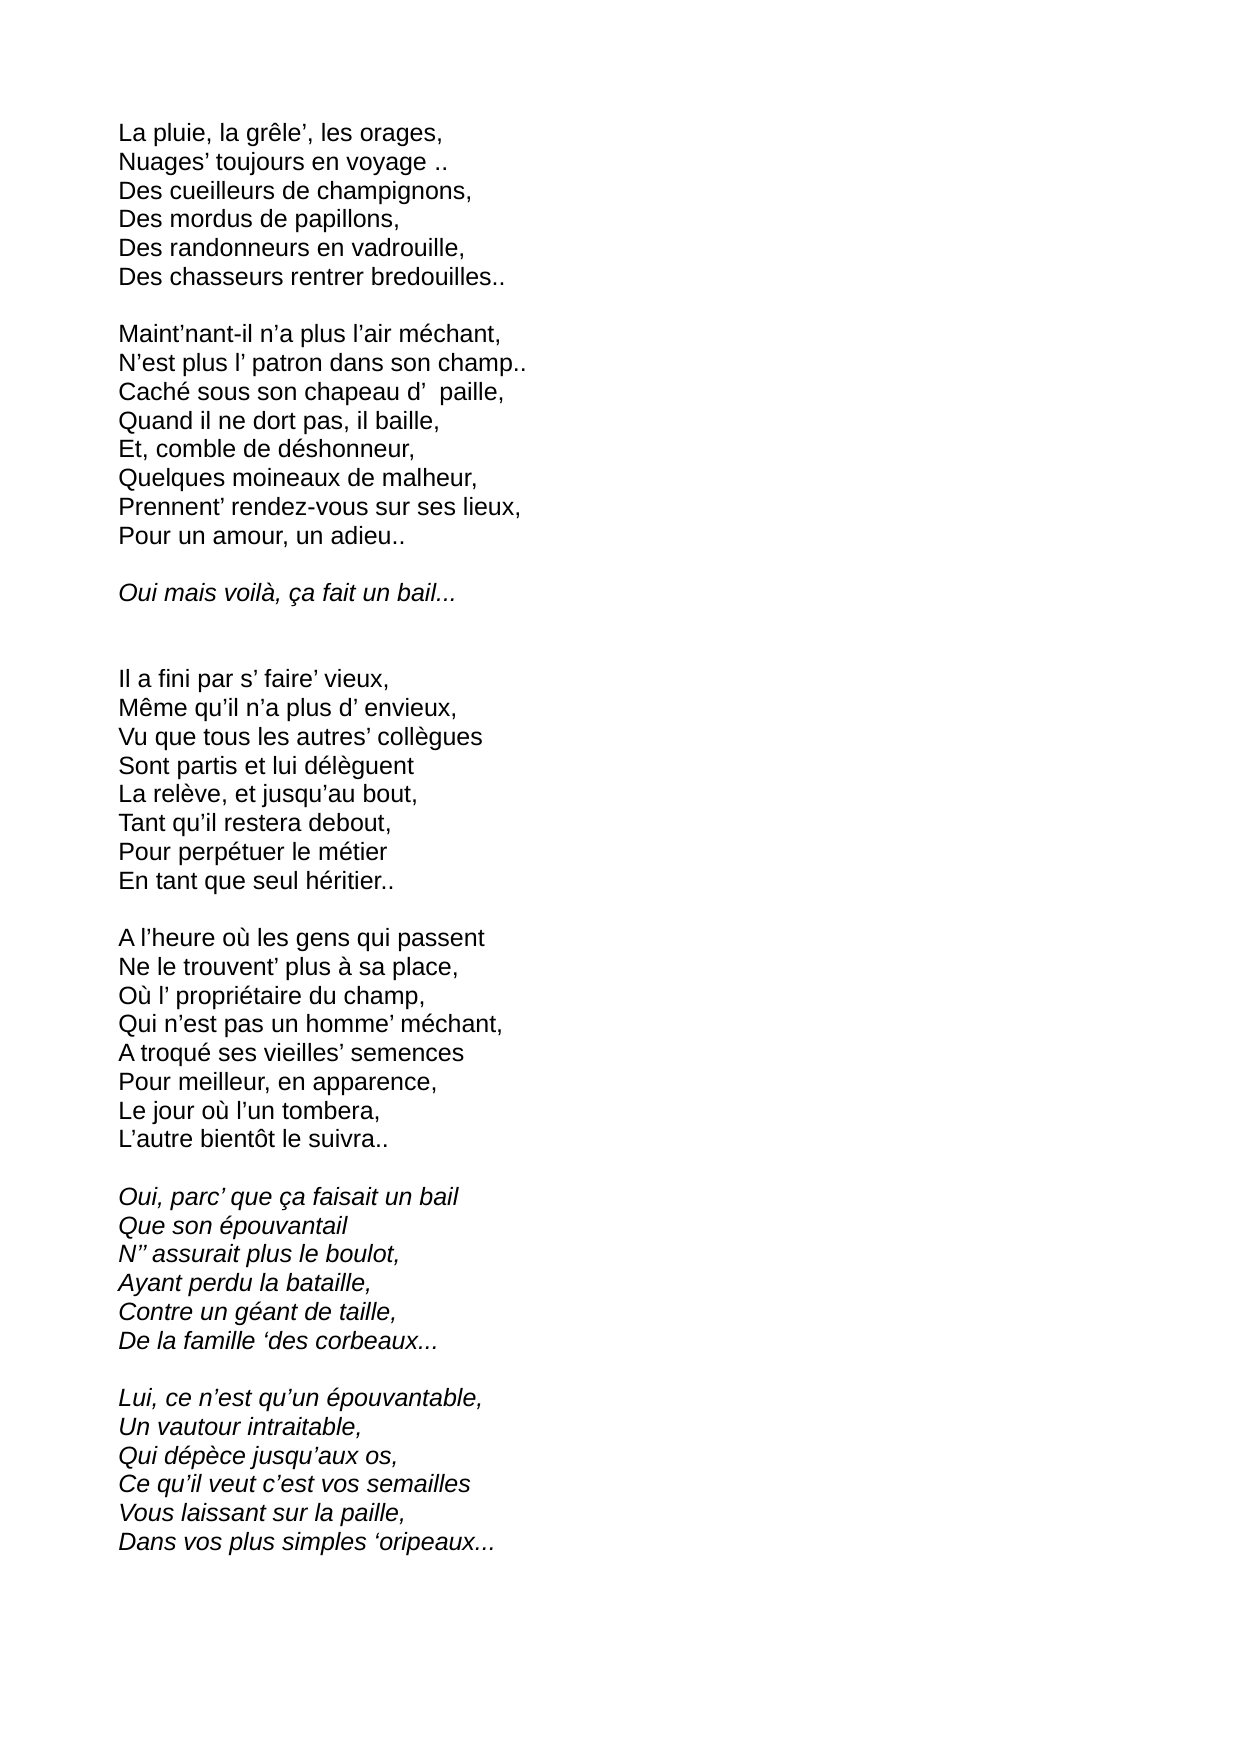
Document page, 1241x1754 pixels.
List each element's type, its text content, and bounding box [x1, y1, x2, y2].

text Ayant perdu la bataille, [118, 1268, 1122, 1297]
text Dans vos plus simples ‘oripeaux... [118, 1527, 1122, 1556]
text Ce qu’il veut c’est vos semailles [118, 1469, 1122, 1498]
text Même qu’il n’a plus d’ envieux, [118, 693, 1122, 722]
text Que son épouvantail [118, 1211, 1122, 1239]
text Qui n’est pas un homme’ méchant, [118, 1009, 1122, 1038]
text A troqué ses vieilles’ semences [118, 1038, 1122, 1067]
text Tant qu’il restera debout, [118, 808, 1122, 837]
text Oui mais voilà, ça fait un bail... [118, 578, 1122, 607]
text De la famille ‘des corbeaux... [118, 1326, 1122, 1354]
text Qui dépèce jusqu’aux os, [118, 1441, 1122, 1469]
text Le jour où l’un tombera, [118, 1096, 1122, 1124]
text Des cueilleurs de champignons, [118, 176, 1122, 204]
text Il a fini par s’ faire’ vieux, [118, 664, 1122, 693]
text Prennent’ rendez-vous sur ses lieux, [118, 492, 1122, 521]
text A l’heure où les gens qui passent [118, 923, 1122, 952]
text Vu que tous les autres’ collègues [118, 722, 1122, 751]
text En tant que seul héritier.. [118, 866, 1122, 894]
text Maint’nant-il n’a plus l’air méchant, [118, 319, 1122, 348]
text Vous laissant sur la paille, [118, 1498, 1122, 1527]
text La relève, et jusqu’au bout, [118, 779, 1122, 808]
text Contre un géant de taille, [118, 1297, 1122, 1326]
text L’autre bientôt le suivra.. [118, 1124, 1122, 1153]
text Lui, ce n’est qu’un épouvantable, [118, 1383, 1122, 1412]
text Quelques moineaux de malheur, [118, 463, 1122, 492]
text Caché sous son chapeau d’ paille, [118, 377, 1122, 406]
text Pour meilleur, en apparence, [118, 1067, 1122, 1096]
text Un vautour intraitable, [118, 1412, 1122, 1441]
text Pour un amour, un adieu.. [118, 521, 1122, 549]
text Oui, parc’ que ça faisait un bail [118, 1182, 1122, 1211]
text Nuages’ toujours en voyage .. [118, 147, 1122, 176]
text La pluie, la grêle’, les orages, [118, 118, 1122, 147]
text Et, comble de déshonneur, [118, 434, 1122, 463]
text N’est plus l’ patron dans son champ.. [118, 348, 1122, 377]
text Des chasseurs rentrer bredouilles.. [118, 262, 1122, 291]
text Où l’ propriétaire du champ, [118, 981, 1122, 1009]
text N’’ assurait plus le boulot, [118, 1239, 1122, 1268]
text Sont partis et lui délèguent [118, 751, 1122, 779]
text Pour perpétuer le métier [118, 837, 1122, 866]
text Des mordus de papillons, [118, 204, 1122, 233]
text Ne le trouvent’ plus à sa place, [118, 952, 1122, 981]
text Des randonneurs en vadrouille, [118, 233, 1122, 262]
text Quand il ne dort pas, il baille, [118, 406, 1122, 434]
